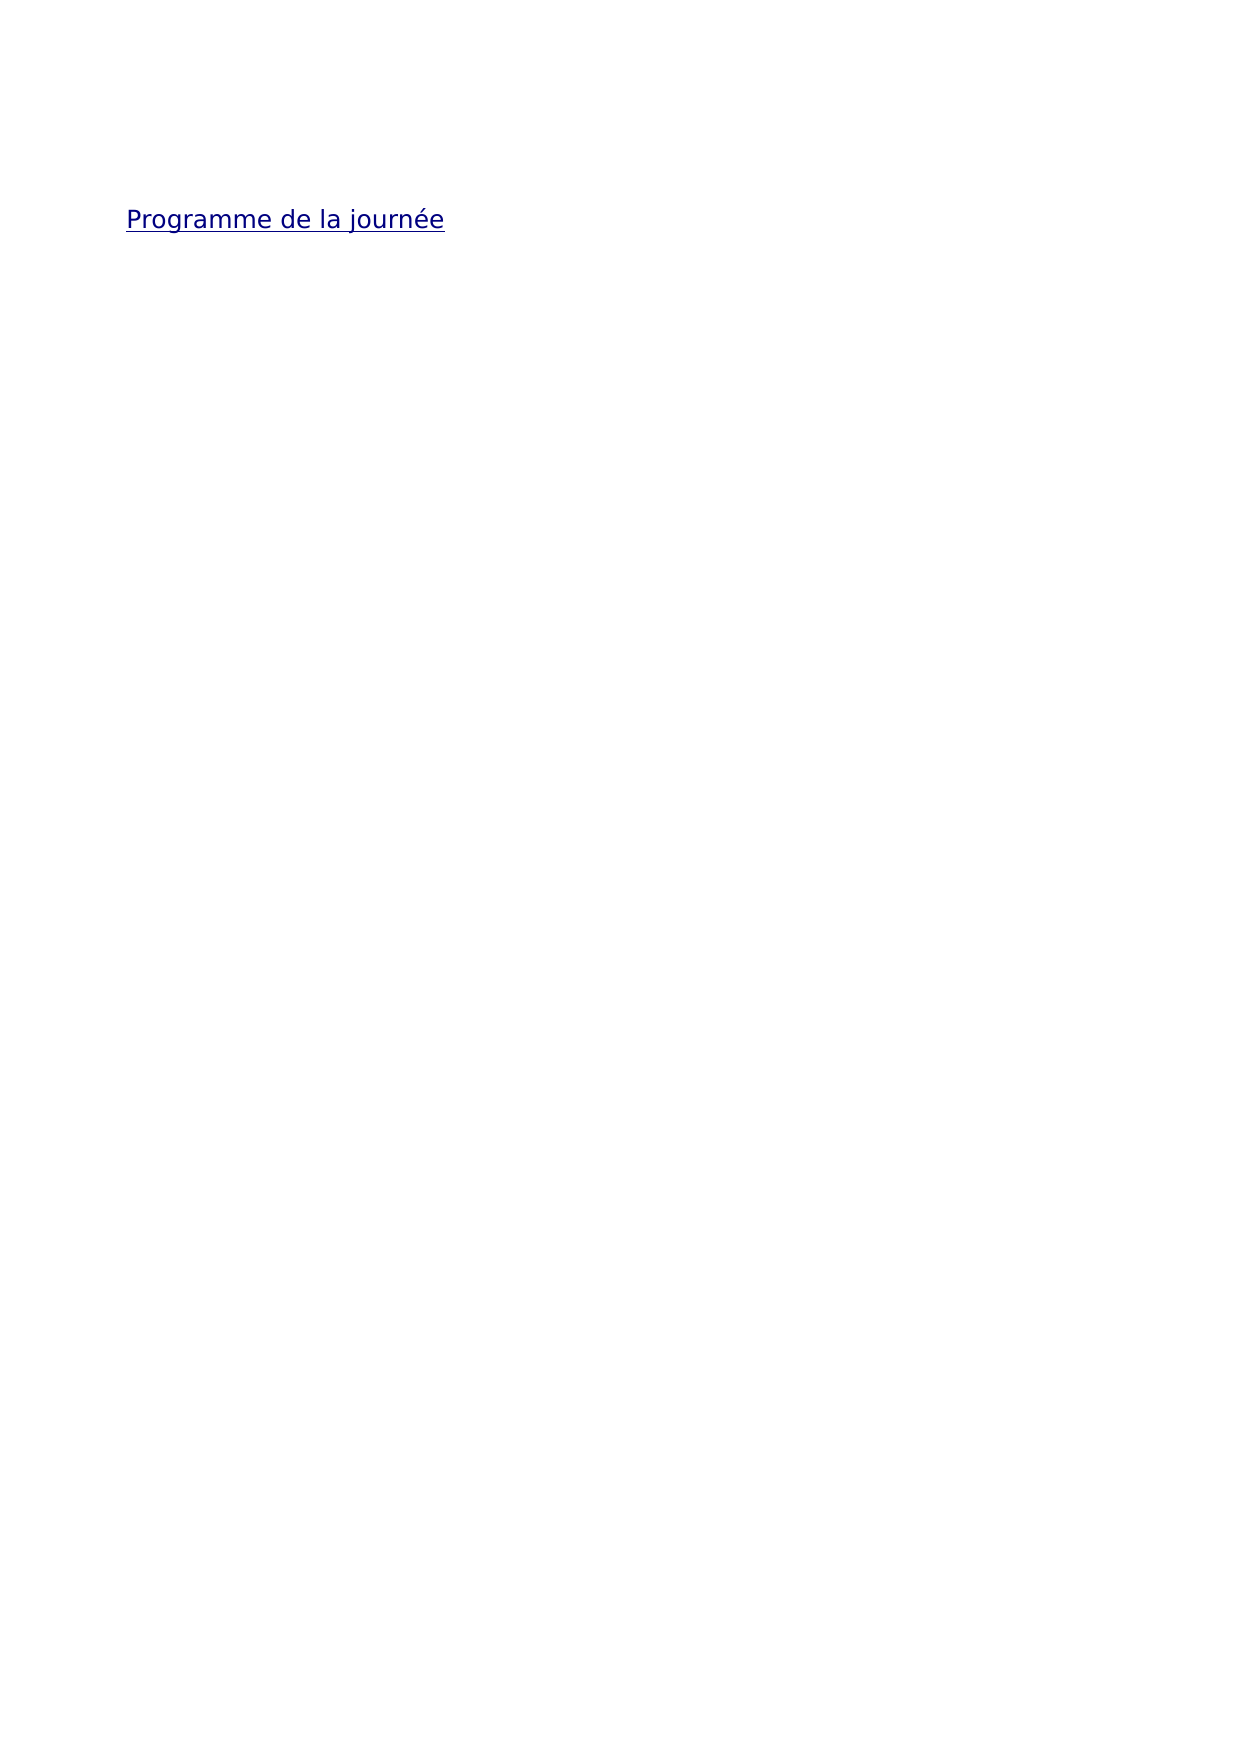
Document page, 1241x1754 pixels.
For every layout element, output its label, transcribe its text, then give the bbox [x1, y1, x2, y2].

text Programme de la journée [118, 118, 1122, 235]
